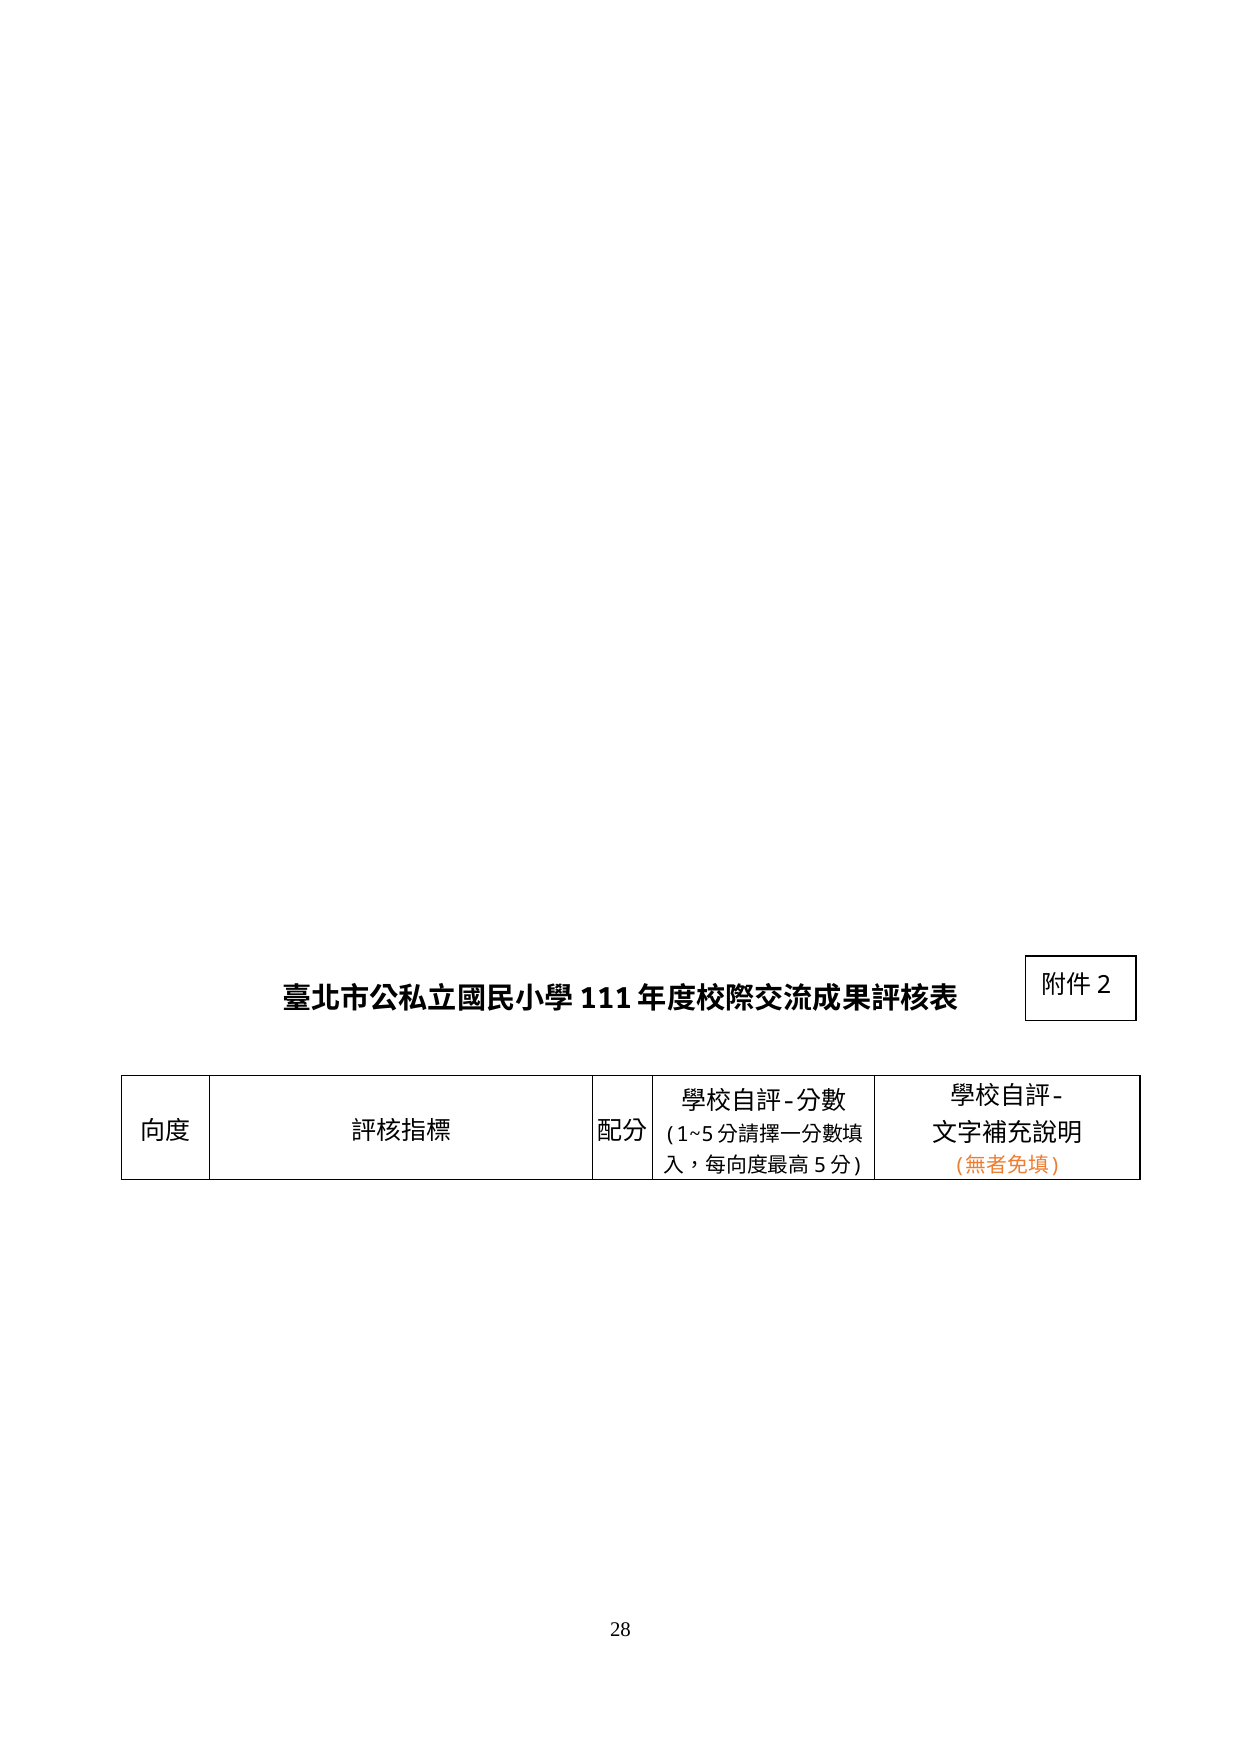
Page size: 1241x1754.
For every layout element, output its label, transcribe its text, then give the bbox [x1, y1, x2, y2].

table_header 配分 [593, 1076, 652, 1179]
table_header 向度 [122, 1076, 209, 1179]
text 附件2 [1041, 964, 1120, 1001]
text 臺北市公私立國民小學111年度校際交流成果評核表 [118, 974, 1024, 1017]
table_header 評核指標 [210, 1076, 592, 1179]
table_header 學校自評- 文字補充說明 (無者免填) [875, 1076, 1139, 1179]
table_header 學校自評-分數 (1~5分請擇一分數填入，每向度最高5分) [653, 1076, 874, 1179]
